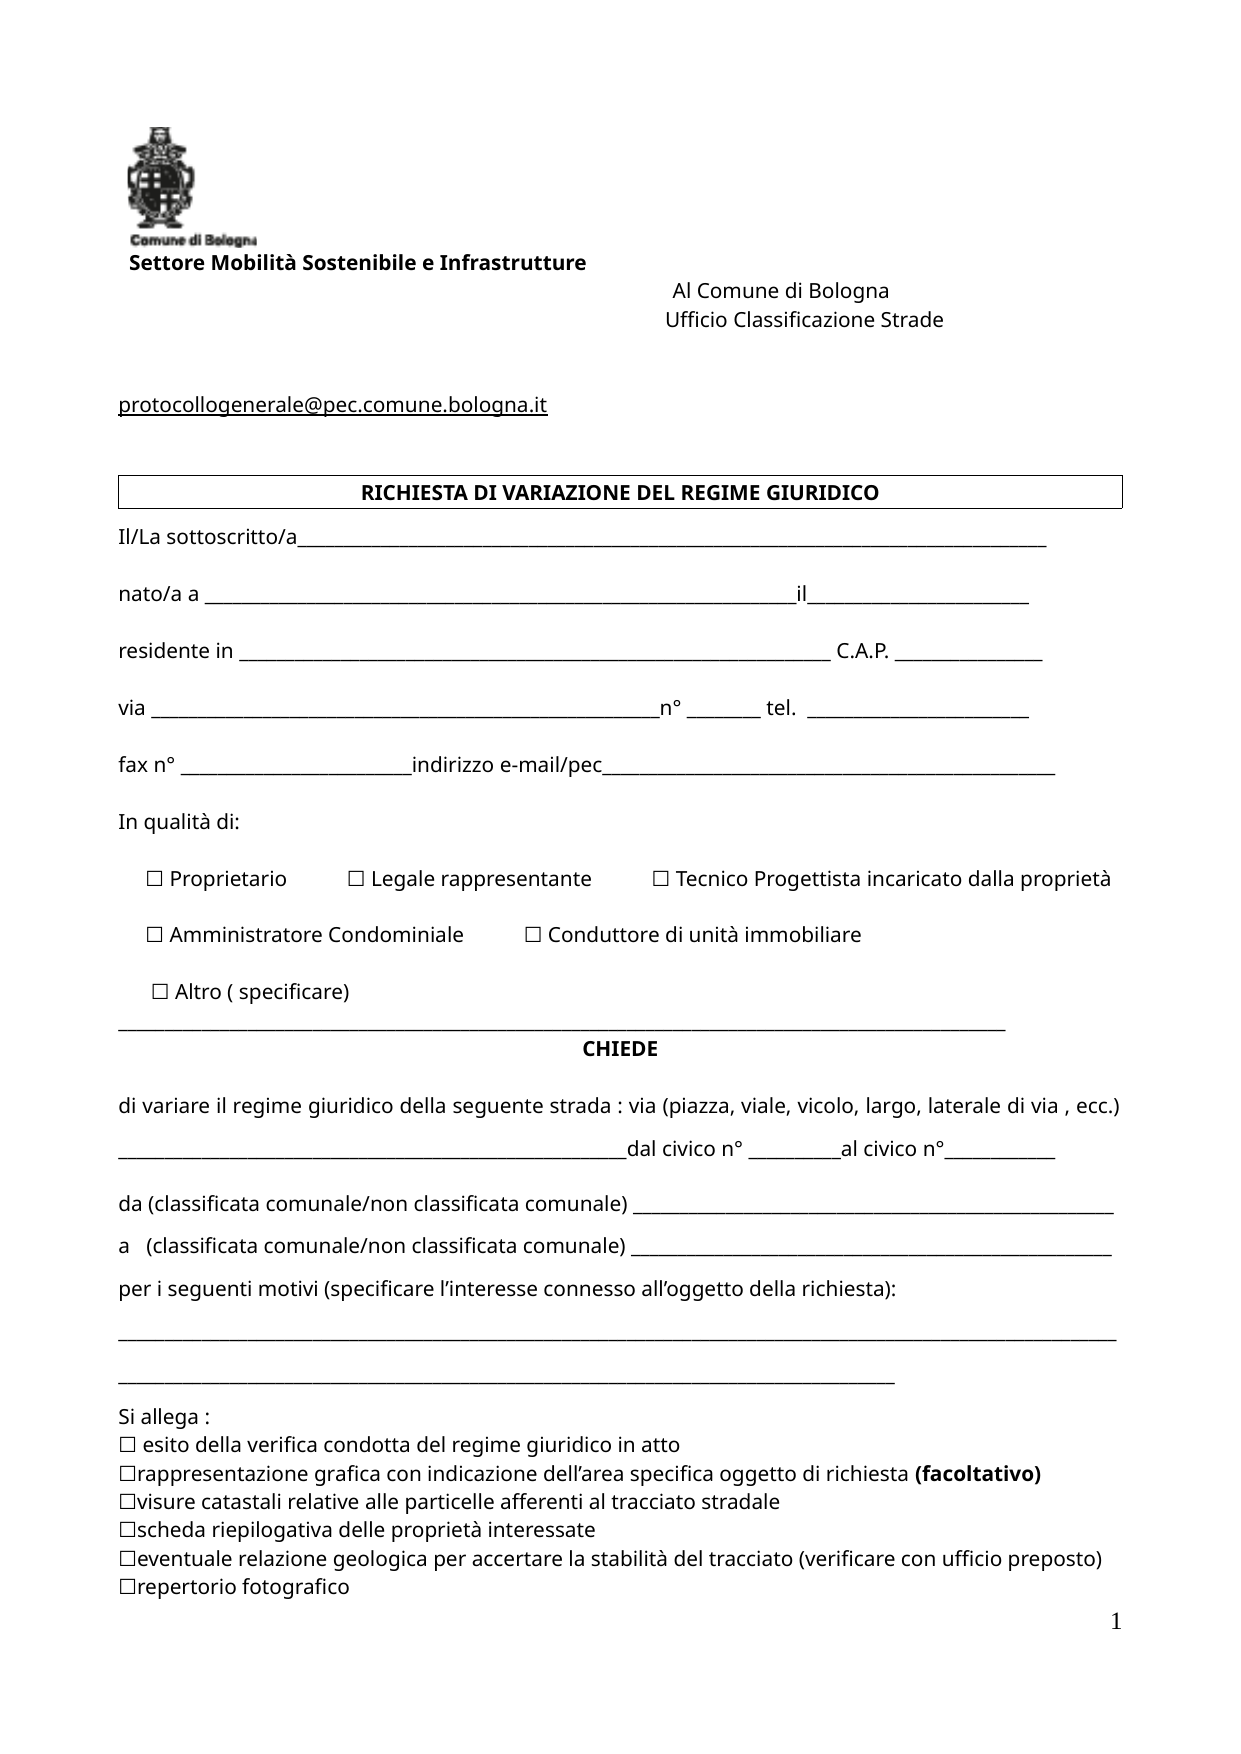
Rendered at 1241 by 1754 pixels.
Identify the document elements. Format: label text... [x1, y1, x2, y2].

text Il/La sottoscritto/a_________________________________________________________________________________ [118, 522, 1122, 551]
text ☐ esito della verifica condotta del regime giuridico in atto [118, 1430, 1122, 1459]
subtitle CHIEDE [118, 1034, 1122, 1063]
list ☐eventuale relazione geologica per accertare la stabilità del tracciato (verificare con ufficio preposto) [118, 1544, 1122, 1572]
text Al Comune di Bologna [118, 276, 1122, 305]
text ☐ Altro ( specificare) ________________________________________________________________________________________________ [118, 977, 1122, 1034]
text da (classificata comunale/non classificata comunale) ____________________________________________________ [118, 1189, 1122, 1217]
text per i seguenti motivi (specificare l’interesse connesso all’oggetto della richiesta): [118, 1274, 1122, 1302]
text Si allega : [118, 1402, 1122, 1430]
text ________________________________________________________________________________________________________________________________________________________________________________________________ [118, 1317, 1122, 1388]
text Ufficio Classificazione Strade [118, 305, 1122, 333]
subtitle Settore Mobilità Sostenibile e Infrastrutture [118, 118, 1122, 276]
text residente in ________________________________________________________________ C.A.P. ________________ [118, 636, 1122, 664]
text fax n° _________________________indirizzo e-mail/pec_________________________________________________ [118, 750, 1122, 778]
text protocollogenerale@pec.comune.bologna.it [118, 362, 1122, 418]
list ☐repertorio fotografico [118, 1572, 1122, 1601]
list ☐scheda riepilogativa delle proprietà interessate [118, 1516, 1122, 1544]
text ☐ Proprietario ☐ Legale rappresentante ☐ Tecnico Progettista incaricato dalla proprietà [118, 864, 1122, 892]
subtitle RICHIESTA DI VARIAZIONE DEL REGIME GIURIDICO [119, 476, 1122, 508]
list ☐visure catastali relative alle particelle afferenti al tracciato stradale [118, 1487, 1122, 1516]
text In qualità di: [118, 807, 1122, 835]
text a (classificata comunale/non classificata comunale) ____________________________________________________ [118, 1231, 1122, 1260]
text via _______________________________________________________n° ________ tel. ________________________ [118, 693, 1122, 721]
text ☐ Amministratore Condominiale ☐ Conduttore di unità immobiliare [118, 921, 1122, 949]
text di variare il regime giuridico della seguente strada : via (piazza, viale, vicolo, largo, laterale di via , ecc.) _______________________________________________________dal civico n° __________al civico n°____________ [118, 1091, 1122, 1162]
text nato/a a ________________________________________________________________il________________________ [118, 579, 1122, 608]
list ☐rappresentazione grafica con indicazione dell’area specifica oggetto di richiesta (facoltativo) [118, 1459, 1122, 1487]
